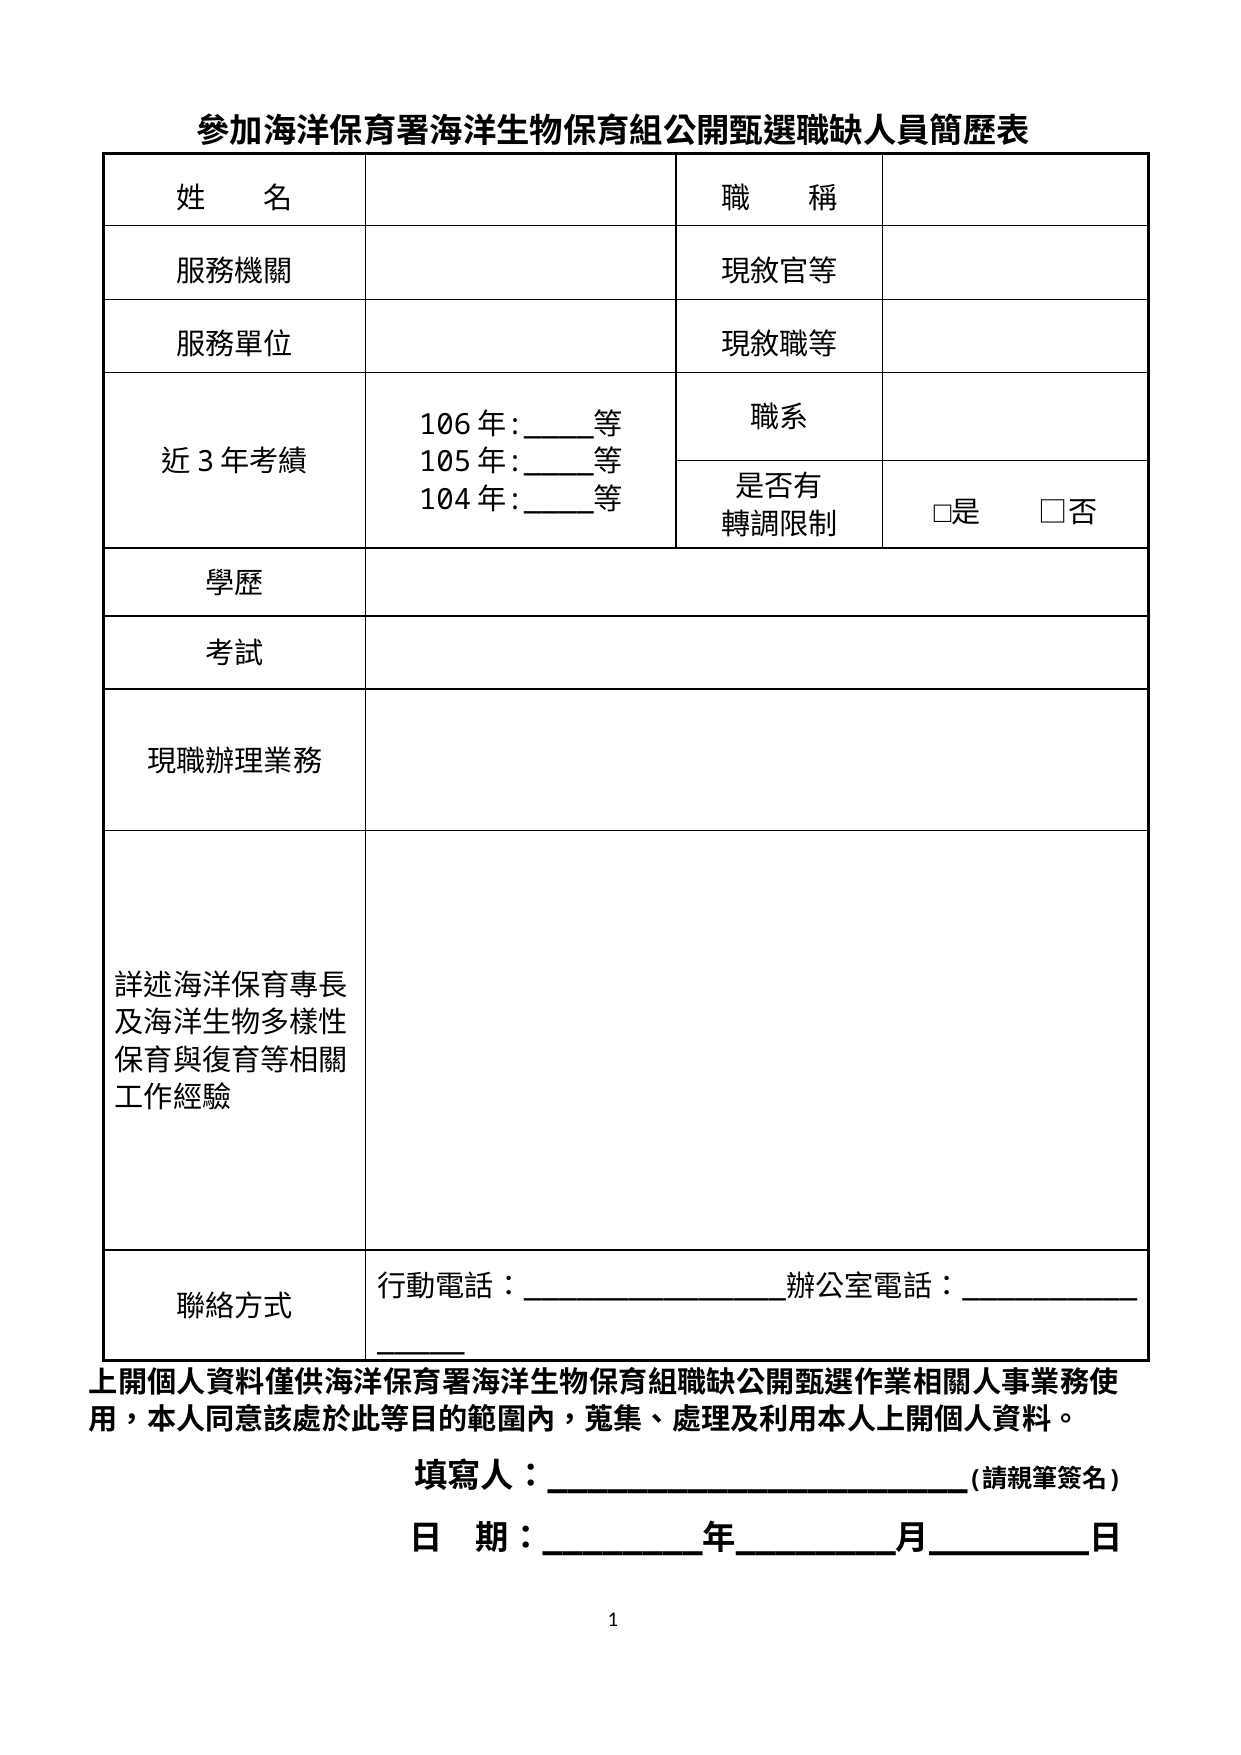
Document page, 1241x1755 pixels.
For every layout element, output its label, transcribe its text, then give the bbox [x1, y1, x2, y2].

text 上開個人資料僅供海洋保育署海洋生物保育組職缺公開甄選作業相關人事業務使用，本人同意該處於此等目的範圍內，蒐集、處理及利用本人上開個人資料。 [88, 1362, 1122, 1437]
table_cell 106年:____等 105年:____等 104年:____等 [366, 373, 675, 547]
table_cell [883, 226, 1147, 298]
table_header [366, 155, 675, 224]
table_cell 現敘官等 [677, 226, 882, 298]
table_cell 聯絡方式 [105, 1251, 365, 1359]
table_cell [366, 226, 675, 298]
table_cell 詳述海洋保育專長及海洋生物多樣性保育與復育等相關工作經驗 [105, 831, 365, 1249]
table_cell [883, 373, 1147, 459]
table_cell 現職辦理業務 [105, 690, 365, 830]
table_header 職 稱 [677, 155, 882, 224]
table_cell [366, 300, 675, 372]
table_cell [366, 617, 1147, 688]
table_cell 近3年考績 [105, 373, 365, 547]
text 日 期：________年________月________日 [103, 1500, 1122, 1562]
table_cell [366, 549, 1147, 615]
table_cell [366, 690, 1147, 830]
table_cell 是否有 轉調限制 [677, 461, 882, 547]
table_cell 職系 [677, 373, 882, 459]
table_cell 服務機關 [105, 226, 365, 298]
table_cell 考試 [105, 617, 365, 688]
table_cell 現敘職等 [677, 300, 882, 372]
table_header [883, 155, 1147, 224]
table_cell 行動電話：_______________辦公室電話：_______________ [366, 1251, 1147, 1359]
text 參加海洋保育署海洋生物保育組公開甄選職缺人員簡歷表 [103, 97, 1122, 152]
table_cell [883, 300, 1147, 372]
table_cell 學歷 [105, 549, 365, 615]
table_cell □是 □否 [883, 461, 1147, 547]
table_cell [366, 831, 1147, 1249]
table_cell 服務單位 [105, 300, 365, 372]
text 填寫人：_____________________(請親筆簽名) [103, 1437, 1122, 1500]
table_header 姓 名 [105, 155, 365, 224]
